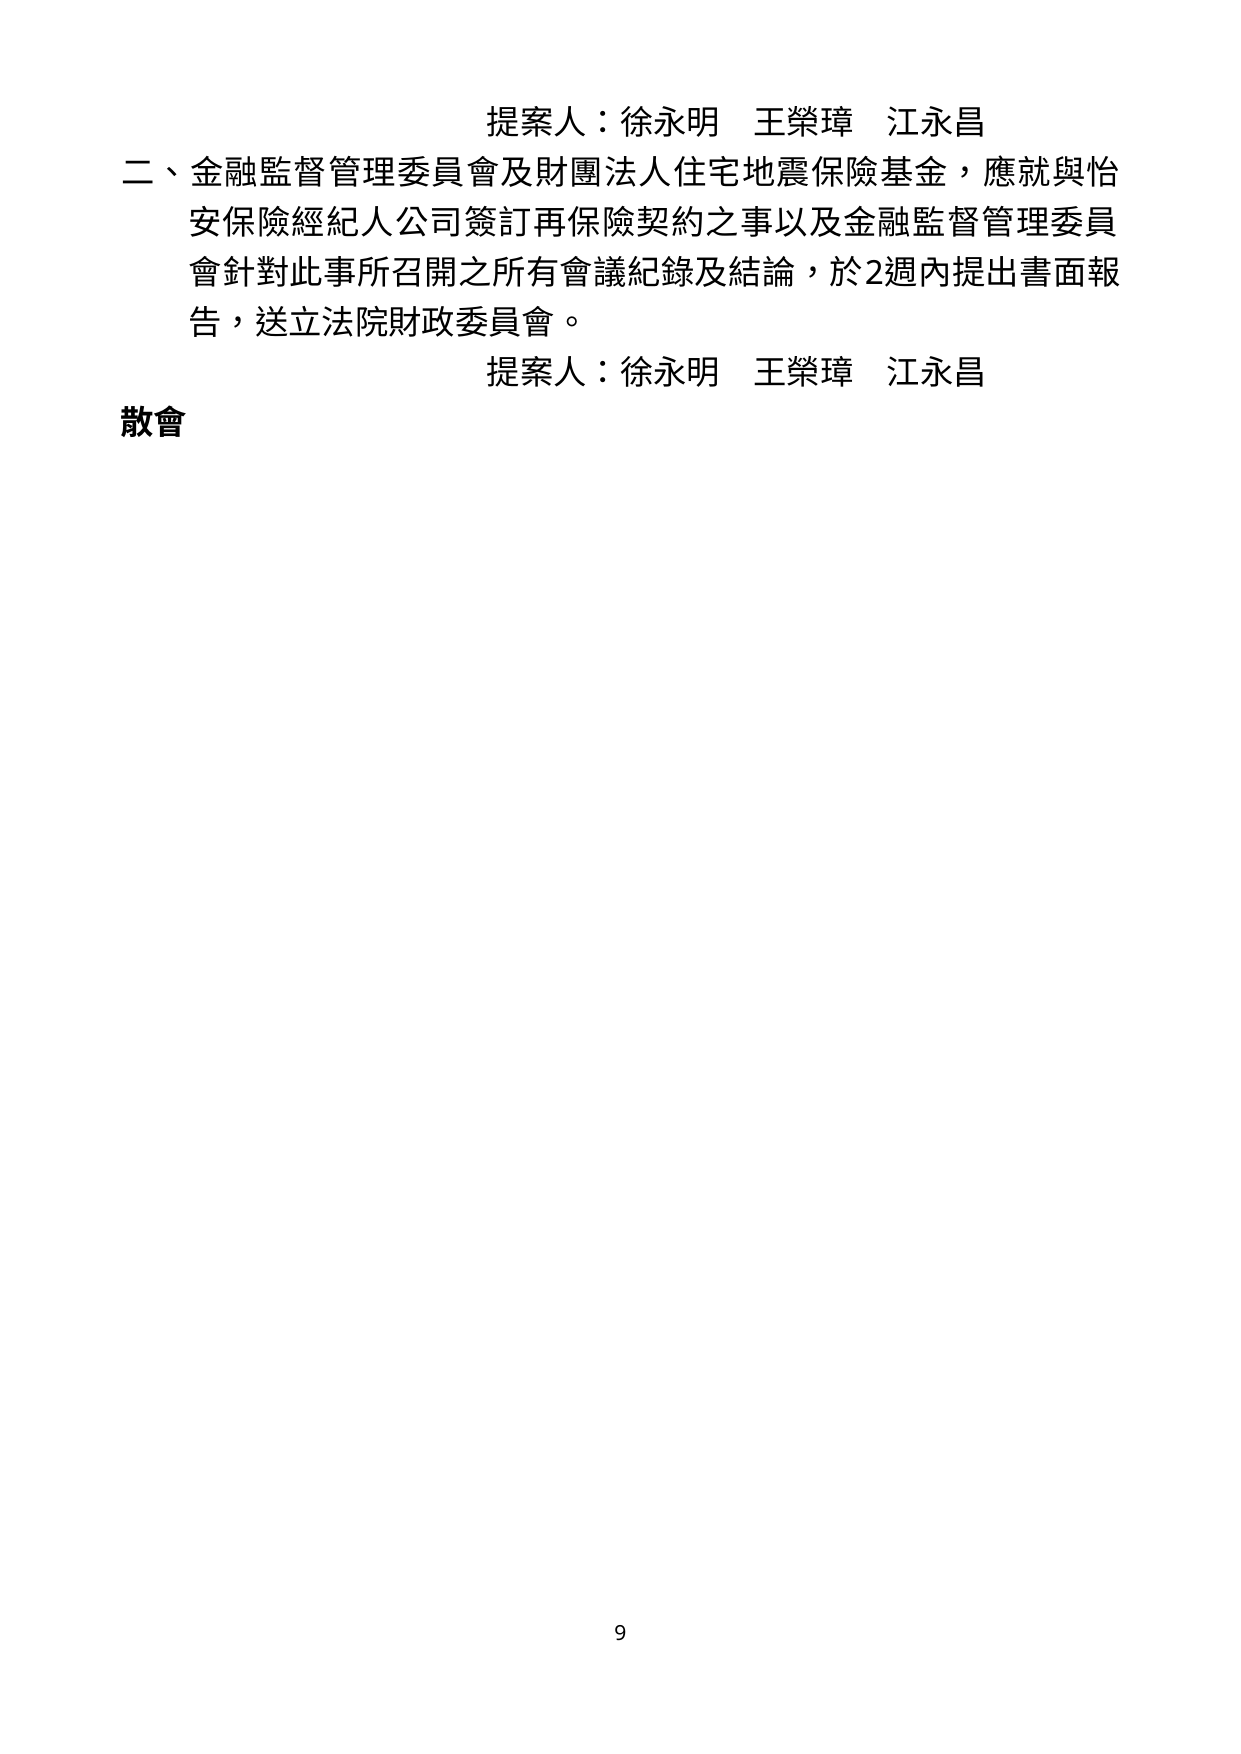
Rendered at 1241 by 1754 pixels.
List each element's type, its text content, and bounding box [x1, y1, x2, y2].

text 提案人：徐永明 王榮璋 江永昌 [120, 344, 1120, 394]
text 提案人：徐永明 王榮璋 江永昌 [120, 94, 1120, 144]
text 散會 [120, 394, 1120, 444]
text 二、金融監督管理委員會及財團法人住宅地震保險基金，應就與怡安保險經紀人公司簽訂再保險契約之事以及金融監督管理委員會針對此事所召開之所有會議紀錄及結論，於2週內提出書面報告，送立法院財政委員會。 [121, 144, 1120, 344]
